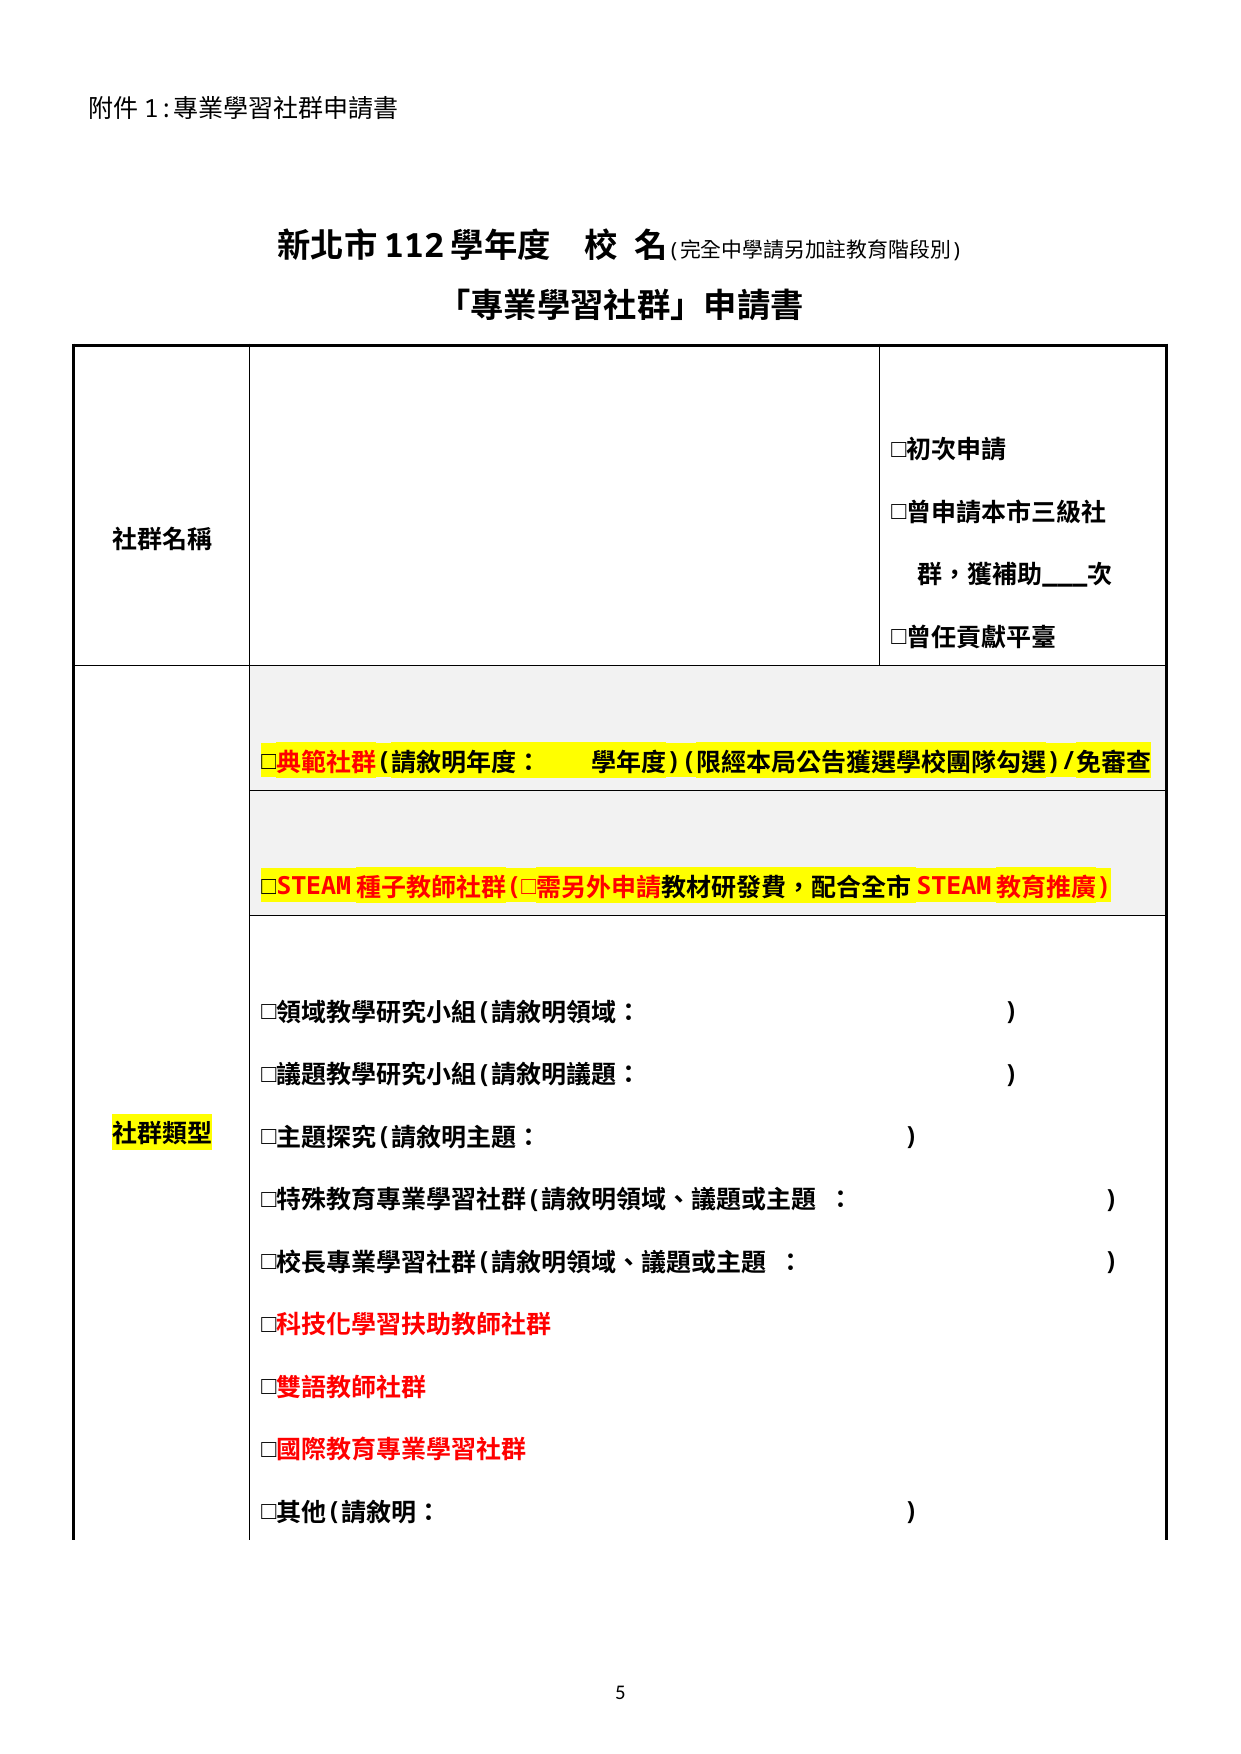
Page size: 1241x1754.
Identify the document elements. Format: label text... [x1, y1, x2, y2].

table_cell □領域教學研究小組(請敘明領域： ) □議題教學研究小組(請敘明議題： ) □主題探究(請敘明主題： ) □特殊教育專業學習社群(請敘明領域、議題或主題 ： ) □校長專業學習社群(請敘明領域、議題或主題 ： ) □科技化學習扶助教師社群 □雙語教師社群 □國際教育專業學習社群 □其他(請敘明： ) [250, 916, 1165, 1540]
table_cell □典範社群(請敘明年度： 學年度)(限經本局公告獲選學校團隊勾選)/免審查 [250, 666, 1165, 790]
table_cell 社群類型 [75, 666, 249, 1540]
table_header [250, 347, 879, 665]
table_header 社群名稱 [75, 347, 249, 665]
table_cell □STEAM種子教師社群(□需另外申請教材研發費，配合全市STEAM教育推廣) [250, 791, 1165, 915]
text 「專業學習社群」申請書 [89, 279, 1152, 327]
table_header □初次申請 □曾申請本市三級社群，獲補助___次 □曾任貢獻平臺 [880, 347, 1165, 665]
text 新北市112學年度 校 名(完全中學請另加註教育階段別) [89, 218, 1152, 267]
